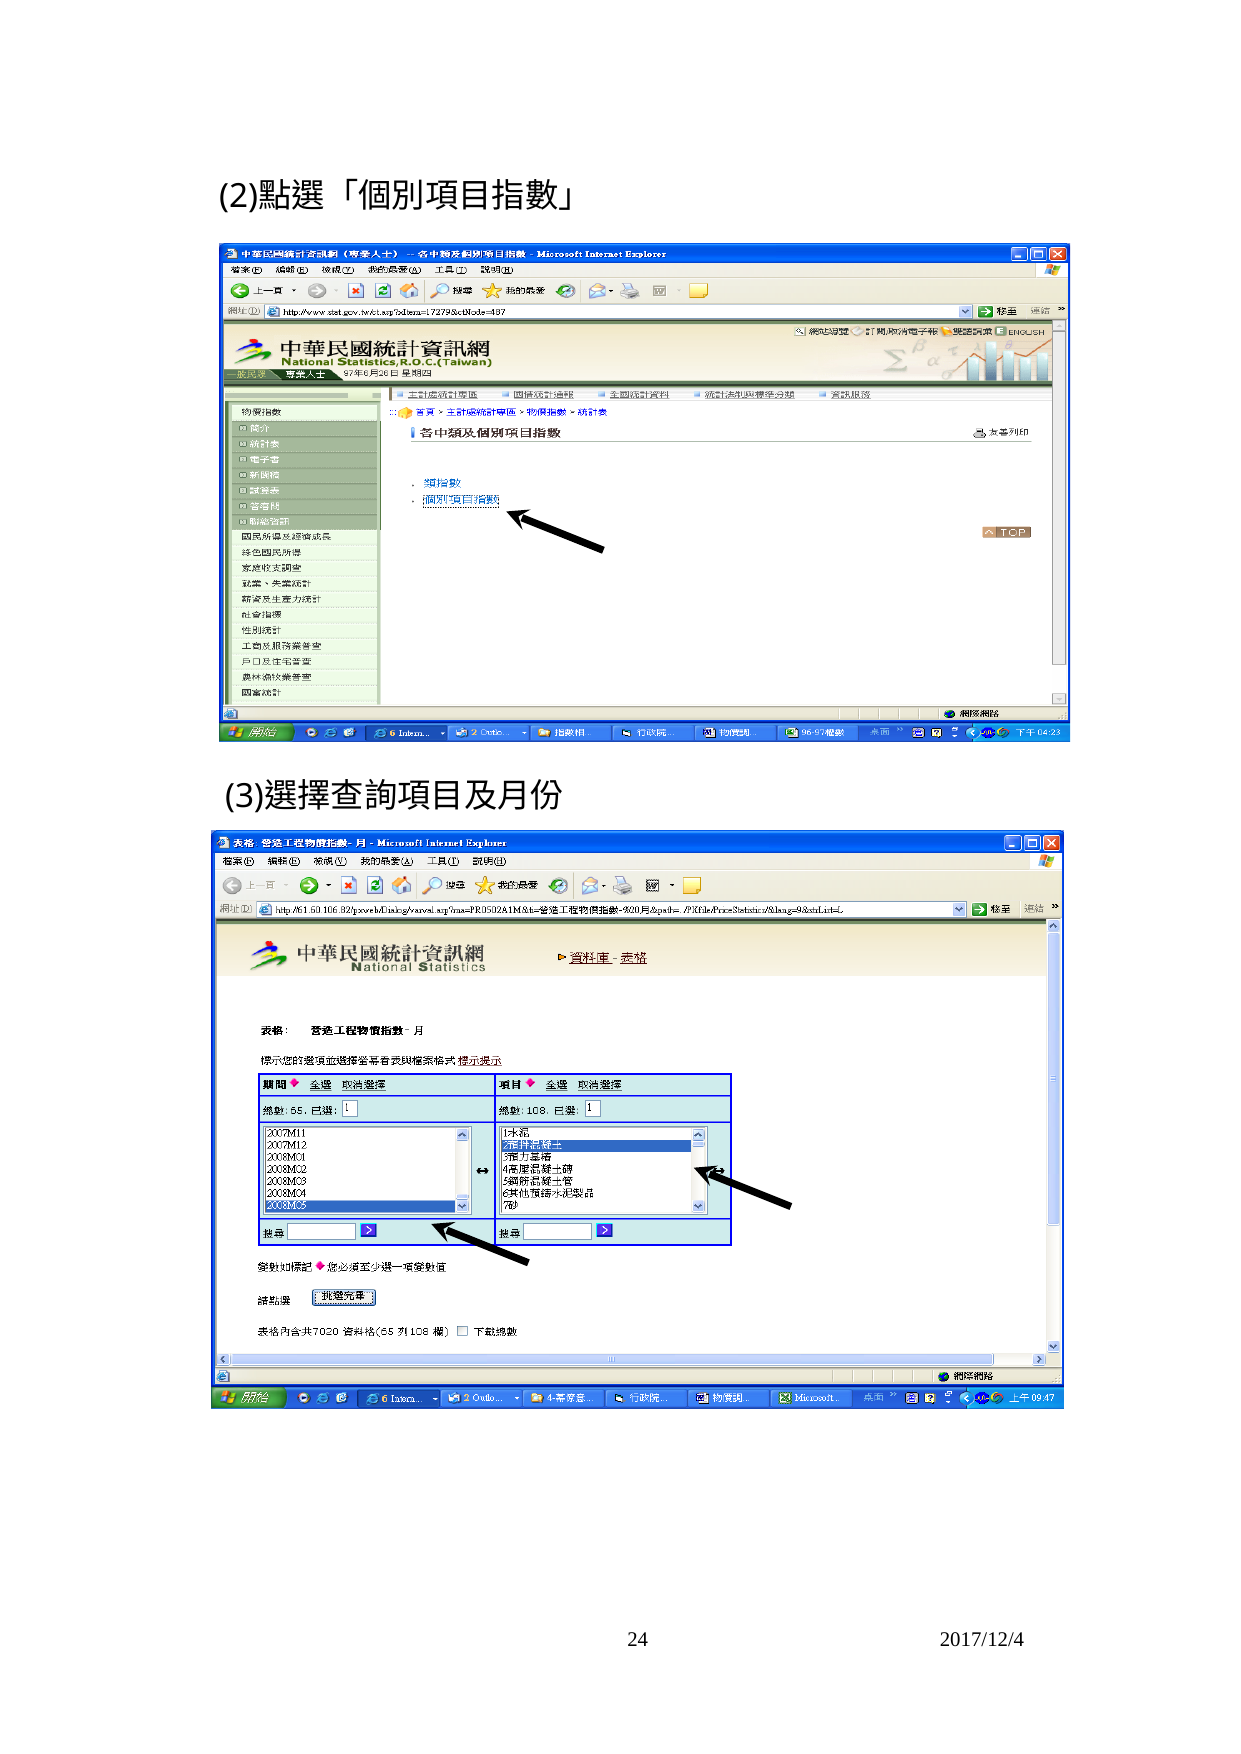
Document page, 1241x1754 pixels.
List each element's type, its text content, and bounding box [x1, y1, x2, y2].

text (2)點選「個別項目指數」 [219, 155, 1106, 230]
picture [211, 830, 1064, 1409]
text (3)選擇查詢項目及月份 [169, 755, 1106, 830]
picture [219, 243, 1071, 742]
